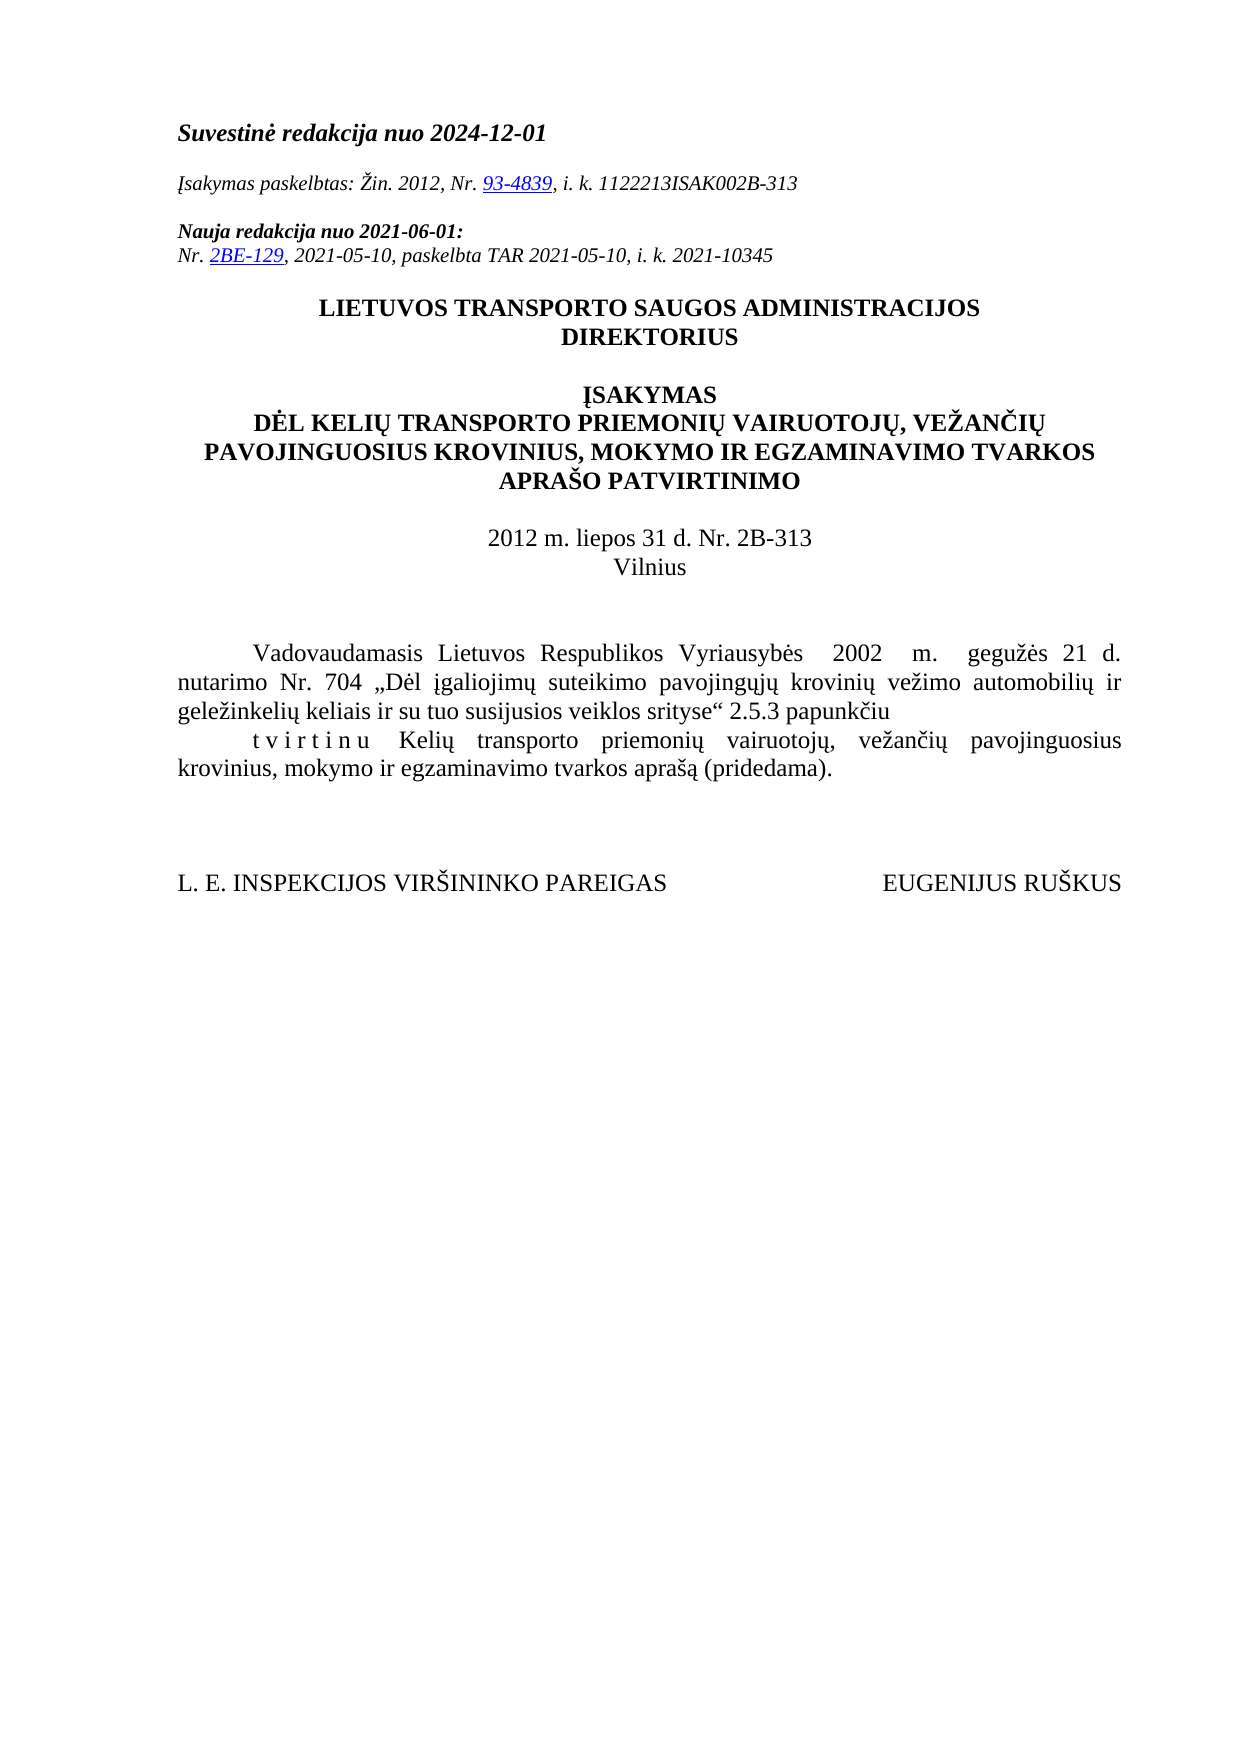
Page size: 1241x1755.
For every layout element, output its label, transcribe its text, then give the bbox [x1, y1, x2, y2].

text ĮSAKYMAS [177, 380, 1122, 408]
text Nauja redakcija nuo 2021-06-01: [177, 219, 1122, 243]
text Vadovaudamasis Lietuvos Respublikos Vyriausybės 2002 m. gegužės 21 d. nutarimo Nr. 704 „Dėl įgaliojimų suteikimo pavojingųjų krovinių vežimo automobilių ir geležinkelių keliais ir su tuo susijusios veiklos srityse“ 2.5.3 papunkčiu [177, 638, 1122, 725]
text tvirtinu Kelių transporto priemonių vairuotojų, vežančių pavojinguosius krovinius, mokymo ir egzaminavimo tvarkos aprašą (pridedama). [177, 725, 1122, 782]
text DĖL KELIŲ TRANSPORTO PRIEMONIŲ VAIRUOTOJŲ, VEŽANČIŲ PAVOJINGUOSIUS KROVINIUS, MOKYMO IR EGZAMINAVIMO TVARKOS APRAŠO PATVIRTINIMO [177, 408, 1122, 495]
text Įsakymas paskelbtas: Žin. 2012, Nr. 93-4839, i. k. 1122213ISAK002B-313 [177, 171, 1122, 195]
text DIREKTORIUS [177, 322, 1122, 351]
text L. e. Inspekcijos viršininko pareigas Eugenijus Ruškus [177, 868, 1122, 897]
text 2012 m. liepos 31 d. Nr. 2B-313 [177, 523, 1122, 552]
text Nr. 2BE-129, 2021-05-10, paskelbta TAR 2021-05-10, i. k. 2021-10345 [177, 243, 1122, 267]
text LIETUVOS TRANSPORTO SAUGOS ADMINISTRACIJOS [177, 293, 1122, 322]
text Vilnius [177, 552, 1122, 581]
text Suvestinė redakcija nuo 2024-12-01 [177, 118, 1122, 147]
